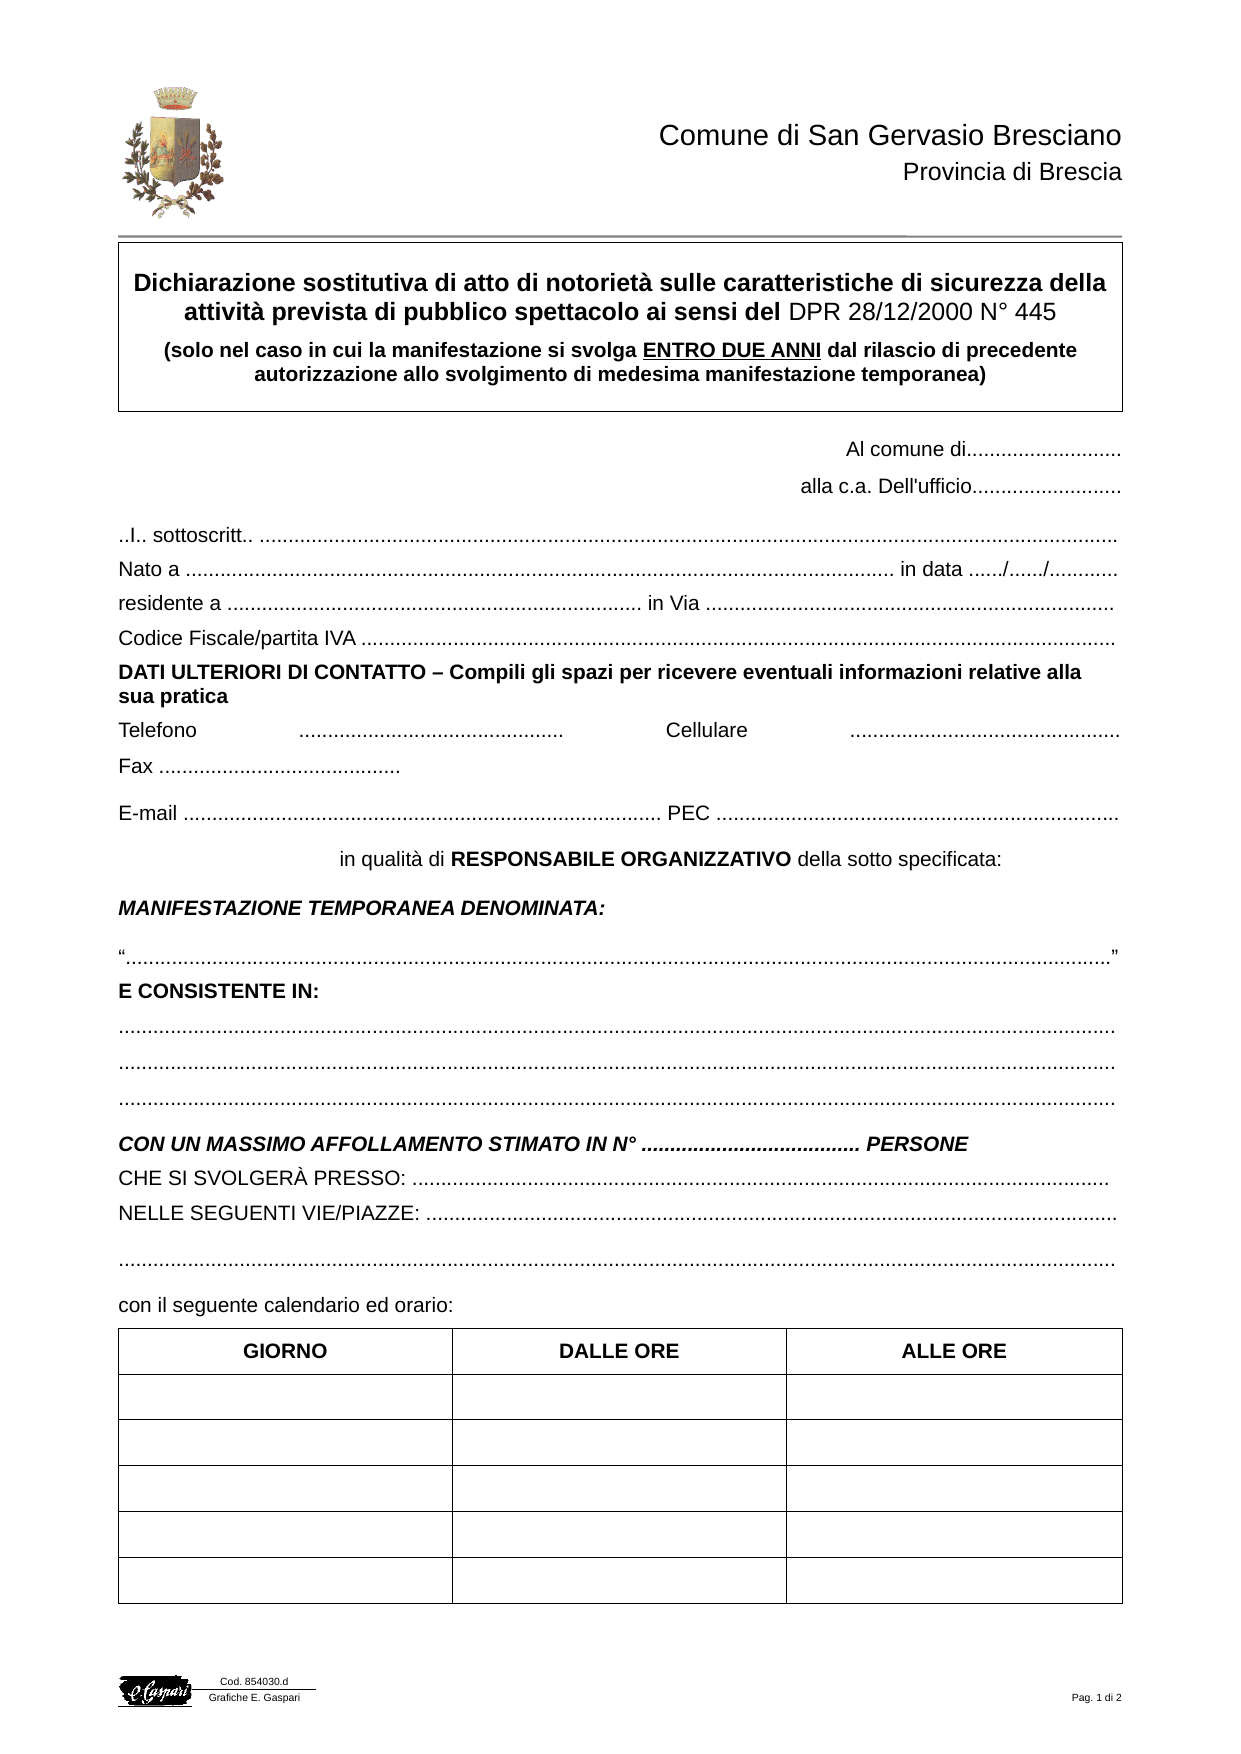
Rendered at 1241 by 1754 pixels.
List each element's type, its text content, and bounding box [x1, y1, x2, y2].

text Provincia di Brescia [224, 157, 1122, 185]
text DATI ULTERIORI DI CONTATTO – Compili gli spazi per ricevere eventuali informazioni relative alla sua pratica [118, 660, 1122, 708]
table_cell [787, 1420, 1122, 1465]
text residente a ........................................................................ in Via ....................................................................... [118, 591, 1122, 615]
subtitle MANIFESTAZIONE TEMPORANEA DENOMINATA: [118, 896, 1122, 920]
table_cell [453, 1558, 786, 1603]
text in qualità di RESPONSABILE ORGANIZZATIVO della sotto specificata: [266, 847, 1122, 871]
table_cell [119, 1558, 452, 1603]
text ..I.. sottoscritt.. ..................................................................................................................................................... [118, 522, 1122, 546]
text Codice Fiscale/partita IVA ................................................................................................................................... [118, 626, 1122, 649]
table_cell [787, 1512, 1122, 1557]
table_cell [119, 1375, 452, 1419]
text “...........................................................................................................................................................................” [118, 945, 1122, 969]
table_header GIORNO [119, 1329, 452, 1373]
text Al comune di........................... [118, 437, 1122, 461]
table_header DALLE ORE [453, 1329, 786, 1373]
table_cell [119, 1466, 452, 1511]
text Telefono .............................................. Cellulare ............................................... Fax .......................................... [118, 718, 1122, 778]
table_cell [453, 1375, 786, 1419]
text con il seguente calendario ed orario: [118, 1293, 1122, 1317]
text Nato a ........................................................................................................................... in data ....../....../............ [118, 557, 1122, 581]
table_cell [453, 1512, 786, 1557]
table_cell [453, 1466, 786, 1511]
picture [118, 1674, 192, 1706]
text E CONSISTENTE IN: [118, 979, 1122, 1003]
text E-mail ................................................................................... PEC ...................................................................... [118, 801, 1122, 824]
table_cell [119, 1512, 452, 1557]
table_cell [787, 1466, 1122, 1511]
text ............................................................................................................................................................................. [118, 1247, 1122, 1271]
picture [122, 87, 224, 219]
text NELLE SEGUENTI VIE/PIAZZE: ........................................................................................................................ [118, 1201, 1122, 1224]
table_cell [453, 1420, 786, 1465]
table_cell [119, 1420, 452, 1465]
text Comune di San Gervasio Bresciano [224, 118, 1122, 152]
table_header ALLE ORE [787, 1329, 1122, 1373]
subtitle CON UN MASSIMO AFFOLLAMENTO STIMATO IN N° ...................................... PERSONE [118, 1132, 1122, 1156]
text ....................................................................................................................................................................................................................................................................................................................................................................................................................................................................................................................................... [118, 1014, 1122, 1109]
table_header Dichiarazione sostitutiva di atto di notorietà sulle caratteristiche di sicurezza della attività prevista di pubblico spettacolo ai sensi del DPR 28/12/2000 N° 445 (solo nel caso in cui la manifestazione si svolga ENTRO DUE ANNI dal rilascio di precedente autorizzazione allo svolgimento di medesima manifestazione temporanea) [119, 243, 1122, 411]
text CHE SI SVOLGERÀ PRESSO: ......................................................................................................................... [118, 1166, 1122, 1190]
text alla c.a. Dell'ufficio.......................... [118, 473, 1122, 497]
table_cell [787, 1375, 1122, 1419]
table_cell [787, 1558, 1122, 1603]
